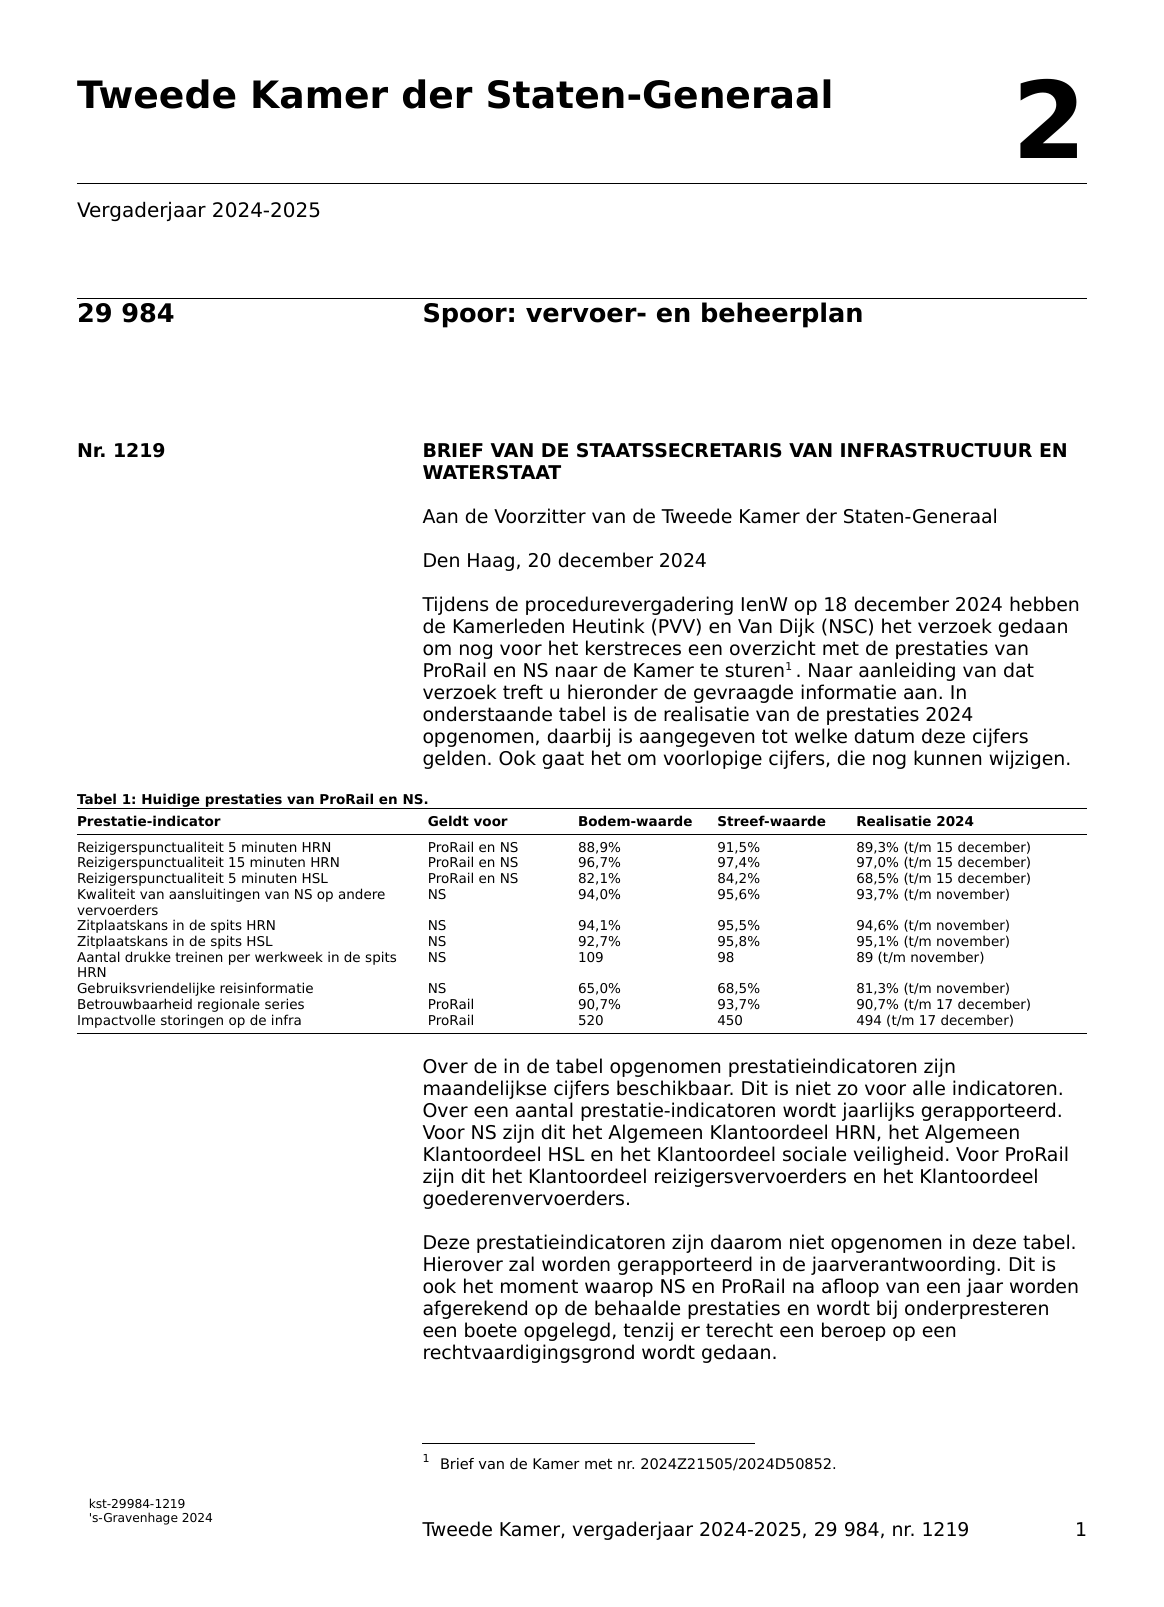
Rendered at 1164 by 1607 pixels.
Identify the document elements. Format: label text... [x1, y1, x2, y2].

text Brief van de Kamer met nr. 2024Z21505/2024D50852. [422, 1452, 1087, 1474]
table_cell 91,5% [711, 835, 850, 855]
table_cell 95,5% [711, 918, 850, 934]
table_header Tweede Kamer der Staten-Generaal [77, 59, 886, 183]
table_cell 88,9% [572, 835, 711, 855]
table_cell Realisatie 2024 [850, 809, 1087, 834]
table_cell Reizigerspunctualiteit 15 minuten HRN [77, 855, 422, 871]
table_cell 520 [572, 1013, 711, 1033]
text Den Haag, 20 december 2024 [422, 550, 1087, 572]
table_cell 95,6% [711, 887, 850, 918]
table_cell Bodem-waarde [572, 809, 711, 834]
table_cell 84,2% [711, 871, 850, 887]
table_cell Zitplaatskans in de spits HSL [77, 934, 422, 949]
text kst-29984-1219 [88, 1497, 323, 1511]
table_cell 94,6% (t/m november) [850, 918, 1087, 934]
table_cell Impactvolle storingen op de infra [77, 1013, 422, 1033]
table_header 2 [886, 59, 1087, 183]
table_cell 82,1% [572, 871, 711, 887]
table_cell NS [422, 887, 572, 918]
table_cell Streef-waarde [711, 809, 850, 834]
table_cell NS [422, 918, 572, 934]
table_cell 96,7% [572, 855, 711, 871]
table_cell Aantal drukke treinen per werkweek in de spits HRN [77, 950, 422, 981]
table_cell 94,1% [572, 918, 711, 934]
table_cell Reizigerspunctualiteit 5 minuten HRN [77, 835, 422, 855]
table_cell 93,7% [711, 997, 850, 1012]
table_cell 109 [572, 950, 711, 981]
table_cell 89,3% (t/m 15 december) [850, 835, 1087, 855]
table_cell 494 (t/m 17 december) [850, 1013, 1087, 1033]
table_cell 68,5% (t/m 15 december) [850, 871, 1087, 887]
table_cell ProRail en NS [422, 855, 572, 871]
text Over de in de tabel opgenomen prestatieindicatoren zijn maandelijkse cijfers beschikbaar. Dit is niet zo voor alle indicatoren. Over een aantal prestatie-indicatoren wordt jaarlijks gerapporteerd. Voor NS zijn dit het Algemeen Klantoordeel HRN, het Algemeen Klantoordeel HSL en het Klantoordeel sociale veiligheid. Voor ProRail zijn dit het Klantoordeel reizigersvervoerders en het Klantoordeel goederenvervoerders. [422, 1056, 1087, 1210]
table_cell NS [422, 981, 572, 997]
table_cell ProRail [422, 997, 572, 1012]
table_cell 65,0% [572, 981, 711, 997]
table_cell ProRail en NS [422, 835, 572, 855]
table_cell Gebruiksvriendelijke reisinformatie [77, 981, 422, 997]
table_cell 90,7% [572, 997, 711, 1012]
table_cell 89 (t/m november) [850, 950, 1087, 981]
table_cell 92,7% [572, 934, 711, 949]
table_cell 68,5% [711, 981, 850, 997]
table_cell Kwaliteit van aansluitingen van NS op andere vervoerders [77, 887, 422, 918]
table_cell 94,0% [572, 887, 711, 918]
table_cell 81,3% (t/m november) [850, 981, 1087, 997]
table_cell ProRail [422, 1013, 572, 1033]
table_cell 98 [711, 950, 850, 981]
table_cell 93,7% (t/m november) [850, 887, 1087, 918]
text 's-Gravenhage 2024 [88, 1511, 323, 1525]
table_header Tabel 1: Huidige prestaties van ProRail en NS. [77, 792, 1087, 808]
table_cell Prestatie-indicator [77, 809, 422, 834]
table_cell Betrouwbaarheid regionale series [77, 997, 422, 1012]
subtitle Nr. 1219 BRIEF VAN DE STAATSSECRETARIS VAN INFRASTRUCTUUR EN WATERSTAAT [77, 440, 1087, 484]
table_cell 90,7% (t/m 17 december) [850, 997, 1087, 1012]
table_cell NS [422, 934, 572, 949]
table_cell 450 [711, 1013, 850, 1033]
text Tijdens de procedurevergadering IenW op 18 december 2024 hebben de Kamerleden Heutink (PVV) en Van Dijk (NSC) het verzoek gedaan om nog voor het kerstreces een overzicht met de prestaties van ProRail en NS naar de Kamer te sturen. Naar aanleiding van dat verzoek treft u hieronder de gevraagde informatie aan. In onderstaande tabel is de realisatie van de prestaties 2024 opgenomen, daarbij is aangegeven tot welke datum deze cijfers gelden. Ook gaat het om voorlopige cijfers, die nog kunnen wijzigen. [422, 594, 1087, 770]
table_cell Zitplaatskans in de spits HRN [77, 918, 422, 934]
table_cell NS [422, 950, 572, 981]
text Aan de Voorzitter van de Tweede Kamer der Staten-Generaal [422, 506, 1087, 528]
table_cell Reizigerspunctualiteit 5 minuten HSL [77, 871, 422, 887]
subtitle 29 984 Spoor: vervoer- en beheerplan [77, 299, 1087, 329]
table_cell 97,4% [711, 855, 850, 871]
text Deze prestatieindicatoren zijn daarom niet opgenomen in deze tabel. Hierover zal worden gerapporteerd in de jaarverantwoording. Dit is ook het moment waarop NS en ProRail na afloop van een jaar worden afgerekend op de behaalde prestaties en wordt bij onderpresteren een boete opgelegd, tenzij er terecht een beroep op een rechtvaardigingsgrond wordt gedaan. [422, 1232, 1087, 1364]
table_cell Vergaderjaar 2024-2025 [77, 184, 1087, 298]
table_cell Geldt voor [422, 809, 572, 834]
table_cell 97,0% (t/m 15 december) [850, 855, 1087, 871]
table_cell 95,8% [711, 934, 850, 949]
table_cell 95,1% (t/m november) [850, 934, 1087, 949]
table_cell ProRail en NS [422, 871, 572, 887]
